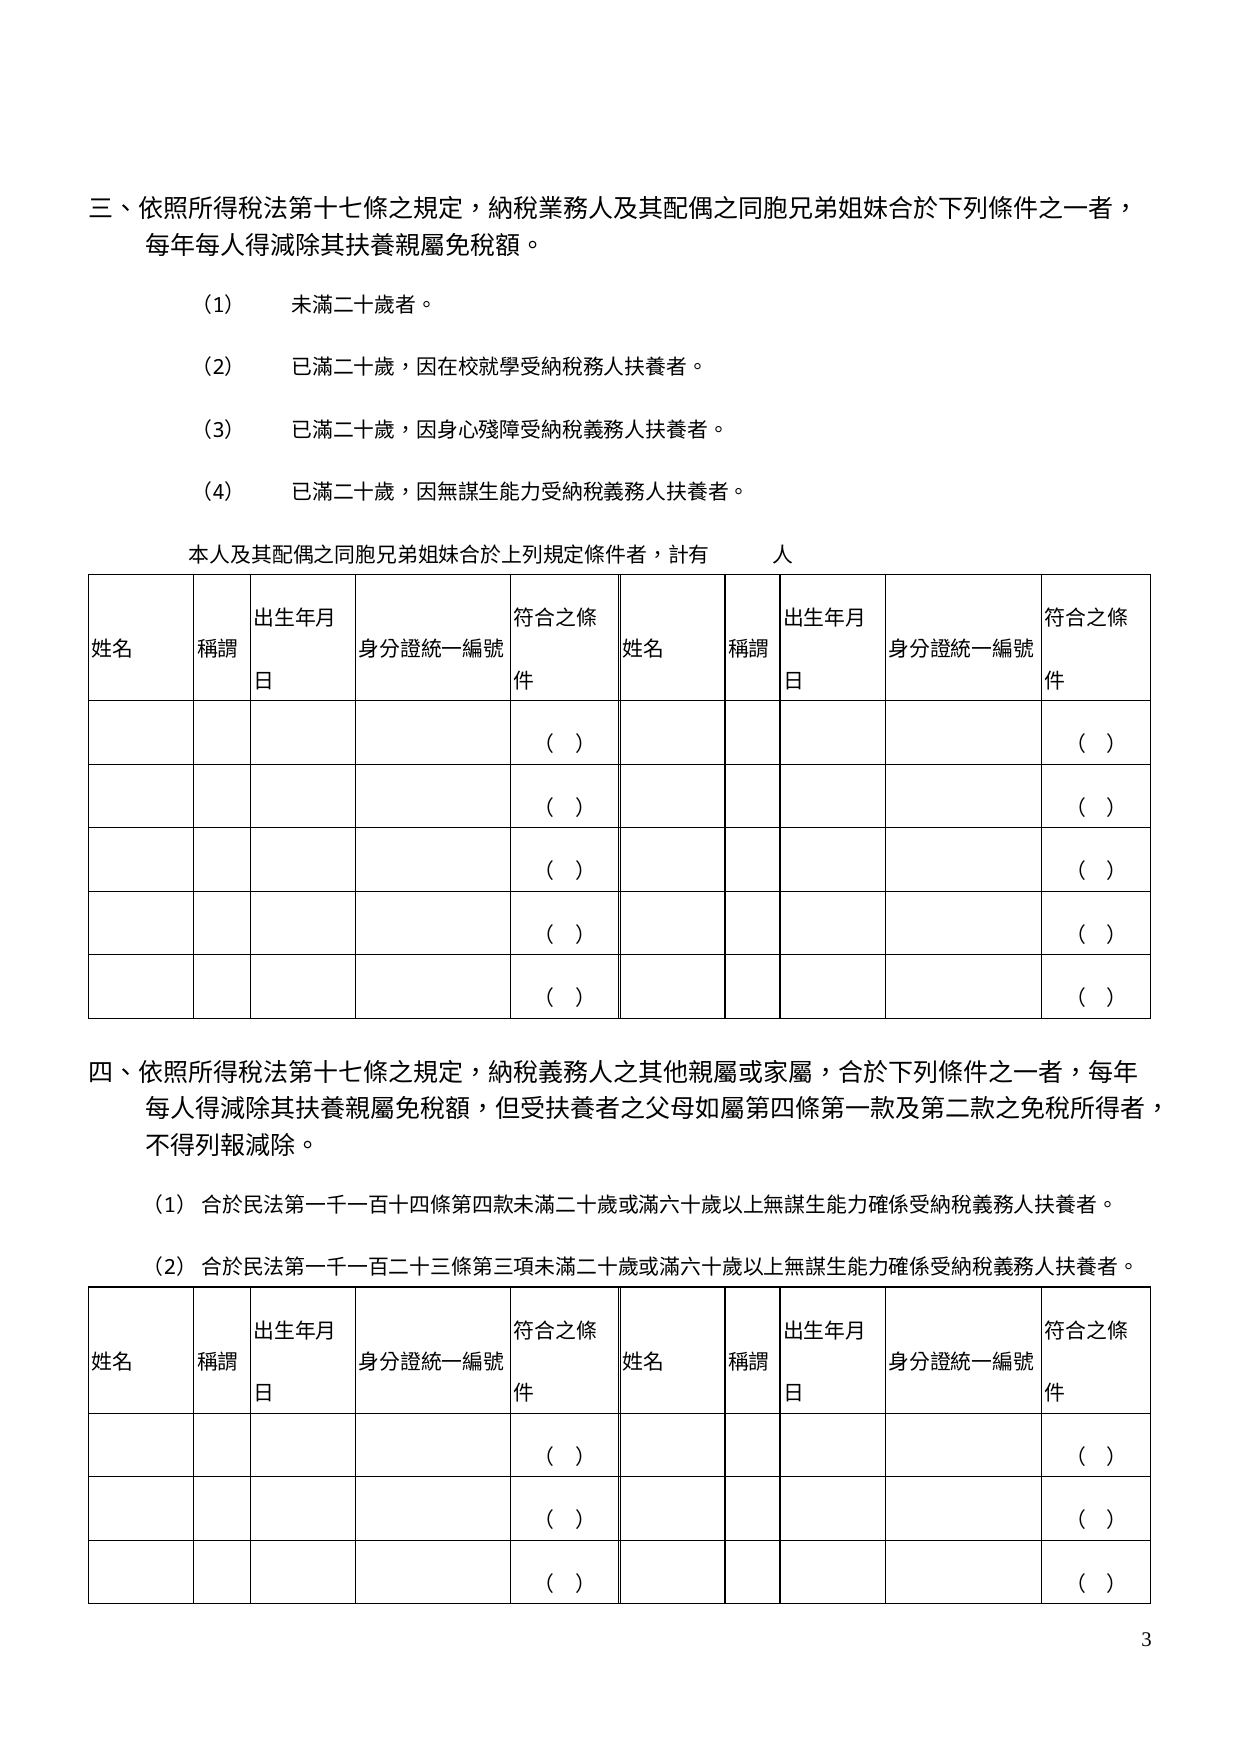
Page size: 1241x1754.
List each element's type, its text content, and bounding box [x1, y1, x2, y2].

table_cell [251, 1414, 355, 1476]
table_cell [251, 765, 355, 827]
table_header 稱謂 [726, 1288, 779, 1412]
table_cell [621, 1414, 724, 1476]
table_cell （ ） [1042, 1414, 1150, 1476]
table_cell [886, 765, 1041, 827]
table_cell [781, 1541, 885, 1603]
list 未滿二十歲者。 [191, 261, 1152, 324]
list 合於民法第一千一百二十三條第三項未滿二十歲或滿六十歲以上無謀生能力確係受納稅義務人扶養者。 [142, 1224, 1152, 1286]
table_cell [251, 828, 355, 891]
text 本人及其配偶之同胞兄弟姐妹合於上列規定條件者，計有 人 [189, 511, 1152, 574]
table_cell （ ） [1042, 1477, 1150, 1539]
table_cell [89, 1477, 193, 1539]
table_cell [621, 701, 724, 763]
table_cell [356, 1541, 510, 1603]
table_cell （ ） [1042, 1541, 1150, 1603]
table_cell [251, 955, 355, 1018]
table_cell [886, 955, 1041, 1018]
table_cell [194, 701, 250, 763]
table_cell [89, 701, 193, 763]
table_cell [356, 955, 510, 1018]
table_cell [356, 701, 510, 763]
table_cell [726, 1414, 779, 1476]
table_cell [781, 955, 885, 1018]
table_cell [726, 701, 779, 763]
table_header 姓名 [621, 1288, 724, 1412]
table_header 身分證統一編號 [356, 1288, 510, 1412]
table_cell [251, 892, 355, 954]
table_cell [621, 1541, 724, 1603]
table_cell [781, 1477, 885, 1539]
table_cell [781, 828, 885, 891]
table_cell [726, 892, 779, 954]
table_cell [621, 828, 724, 891]
table_cell （ ） [511, 1414, 618, 1476]
table_cell [726, 1477, 779, 1539]
table_header 姓名 [89, 575, 193, 700]
table_cell [194, 1414, 250, 1476]
table_cell （ ） [1042, 701, 1150, 763]
table_header 身分證統一編號 [886, 1288, 1041, 1412]
table_header 符合之條件 [1042, 575, 1150, 700]
table_cell [194, 765, 250, 827]
table_header 出生年月日 [781, 575, 885, 700]
table_cell [356, 1477, 510, 1539]
table_header 姓名 [89, 1288, 193, 1412]
list 合於民法第一千一百十四條第四款未滿二十歲或滿六十歲以上無謀生能力確係受納稅義務人扶養者。 [142, 1161, 1152, 1224]
table_cell [89, 1414, 193, 1476]
table_cell [89, 1541, 193, 1603]
table_cell [886, 1541, 1041, 1603]
table_cell （ ） [511, 1541, 618, 1603]
table_cell [621, 1477, 724, 1539]
table_cell （ ） [1042, 892, 1150, 954]
table_cell [726, 828, 779, 891]
table_cell [886, 701, 1041, 763]
table_cell [194, 1541, 250, 1603]
table_cell （ ） [511, 765, 618, 827]
table_cell [726, 765, 779, 827]
list 已滿二十歲，因在校就學受納稅務人扶養者。 [191, 324, 1152, 386]
text 四、依照所得稅法第十七條之規定，納稅義務人之其他親屬或家屬，合於下列條件之一者，每年每人得減除其扶養親屬免稅額，但受扶養者之父母如屬第四條第一款及第二款之免稅所得者，不得列報減除。 [89, 1053, 1152, 1161]
table_cell （ ） [1042, 955, 1150, 1018]
table_cell [89, 765, 193, 827]
table_cell [356, 1414, 510, 1476]
table_cell （ ） [511, 1477, 618, 1539]
table_cell [89, 955, 193, 1018]
table_cell [356, 828, 510, 891]
table_header 符合之條件 [1042, 1288, 1150, 1412]
list 已滿二十歲，因無謀生能力受納稅義務人扶養者。 [191, 449, 1152, 511]
table_cell （ ） [511, 828, 618, 891]
table_header 身分證統一編號 [356, 575, 510, 700]
table_cell [886, 828, 1041, 891]
table_cell （ ） [511, 892, 618, 954]
list 已滿二十歲，因身心殘障受納稅義務人扶養者。 [191, 386, 1152, 449]
table_cell [886, 892, 1041, 954]
table_cell [251, 1477, 355, 1539]
table_header 稱謂 [194, 1288, 250, 1412]
table_cell [194, 892, 250, 954]
table_header 出生年月日 [781, 1288, 885, 1412]
table_cell （ ） [1042, 765, 1150, 827]
table_cell [621, 765, 724, 827]
table_cell [781, 892, 885, 954]
table_cell [886, 1477, 1041, 1539]
table_header 身分證統一編號 [886, 575, 1041, 700]
table_cell [194, 955, 250, 1018]
table_cell [621, 955, 724, 1018]
table_header 稱謂 [726, 575, 779, 700]
table_cell [621, 892, 724, 954]
table_cell [251, 701, 355, 763]
table_cell （ ） [511, 701, 618, 763]
table_cell [726, 1541, 779, 1603]
table_cell [194, 1477, 250, 1539]
text 三、依照所得稅法第十七條之規定，納稅業務人及其配偶之同胞兄弟姐妹合於下列條件之一者，每年每人得減除其扶養親屬免稅額。 [89, 189, 1152, 261]
table_cell [781, 765, 885, 827]
table_cell [781, 1414, 885, 1476]
table_header 稱謂 [194, 575, 250, 700]
table_cell [89, 828, 193, 891]
table_cell [726, 955, 779, 1018]
table_cell （ ） [511, 955, 618, 1018]
table_cell [356, 892, 510, 954]
table_header 符合之條件 [511, 575, 618, 700]
table_cell [194, 828, 250, 891]
table_header 出生年月日 [251, 575, 355, 700]
table_cell [886, 1414, 1041, 1476]
table_cell [89, 892, 193, 954]
table_cell [356, 765, 510, 827]
table_cell [251, 1541, 355, 1603]
table_cell （ ） [1042, 828, 1150, 891]
table_header 姓名 [621, 575, 724, 700]
table_header 符合之條件 [511, 1288, 618, 1412]
table_cell [781, 701, 885, 763]
table_header 出生年月日 [251, 1288, 355, 1412]
